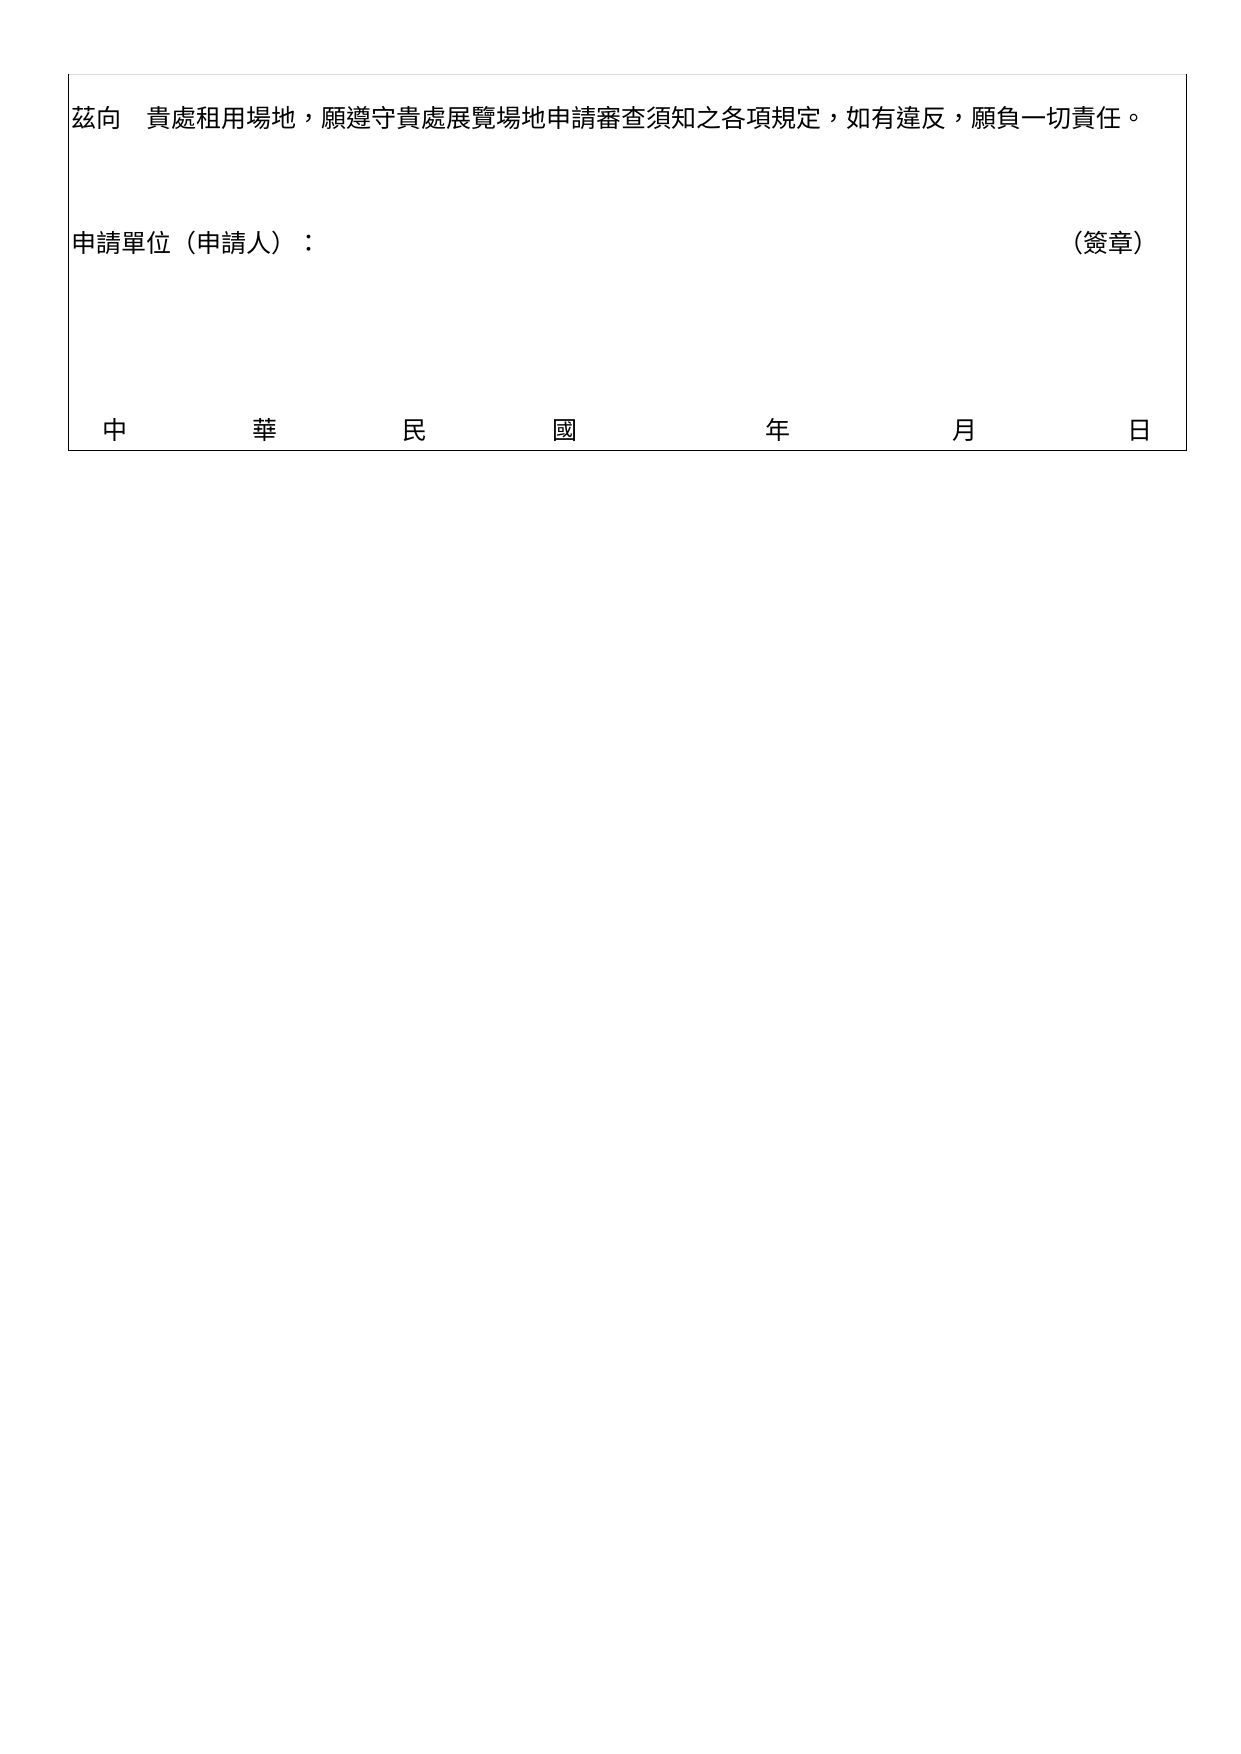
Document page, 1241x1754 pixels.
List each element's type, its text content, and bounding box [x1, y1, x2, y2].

table_cell 茲向 貴處租用場地，願遵守貴處展覽場地申請審查須知之各項規定，如有違反，願負一切責任。 申請單位（申請人）： （簽章） 中 華 民 國 年 月 日 [69, 75, 1186, 449]
